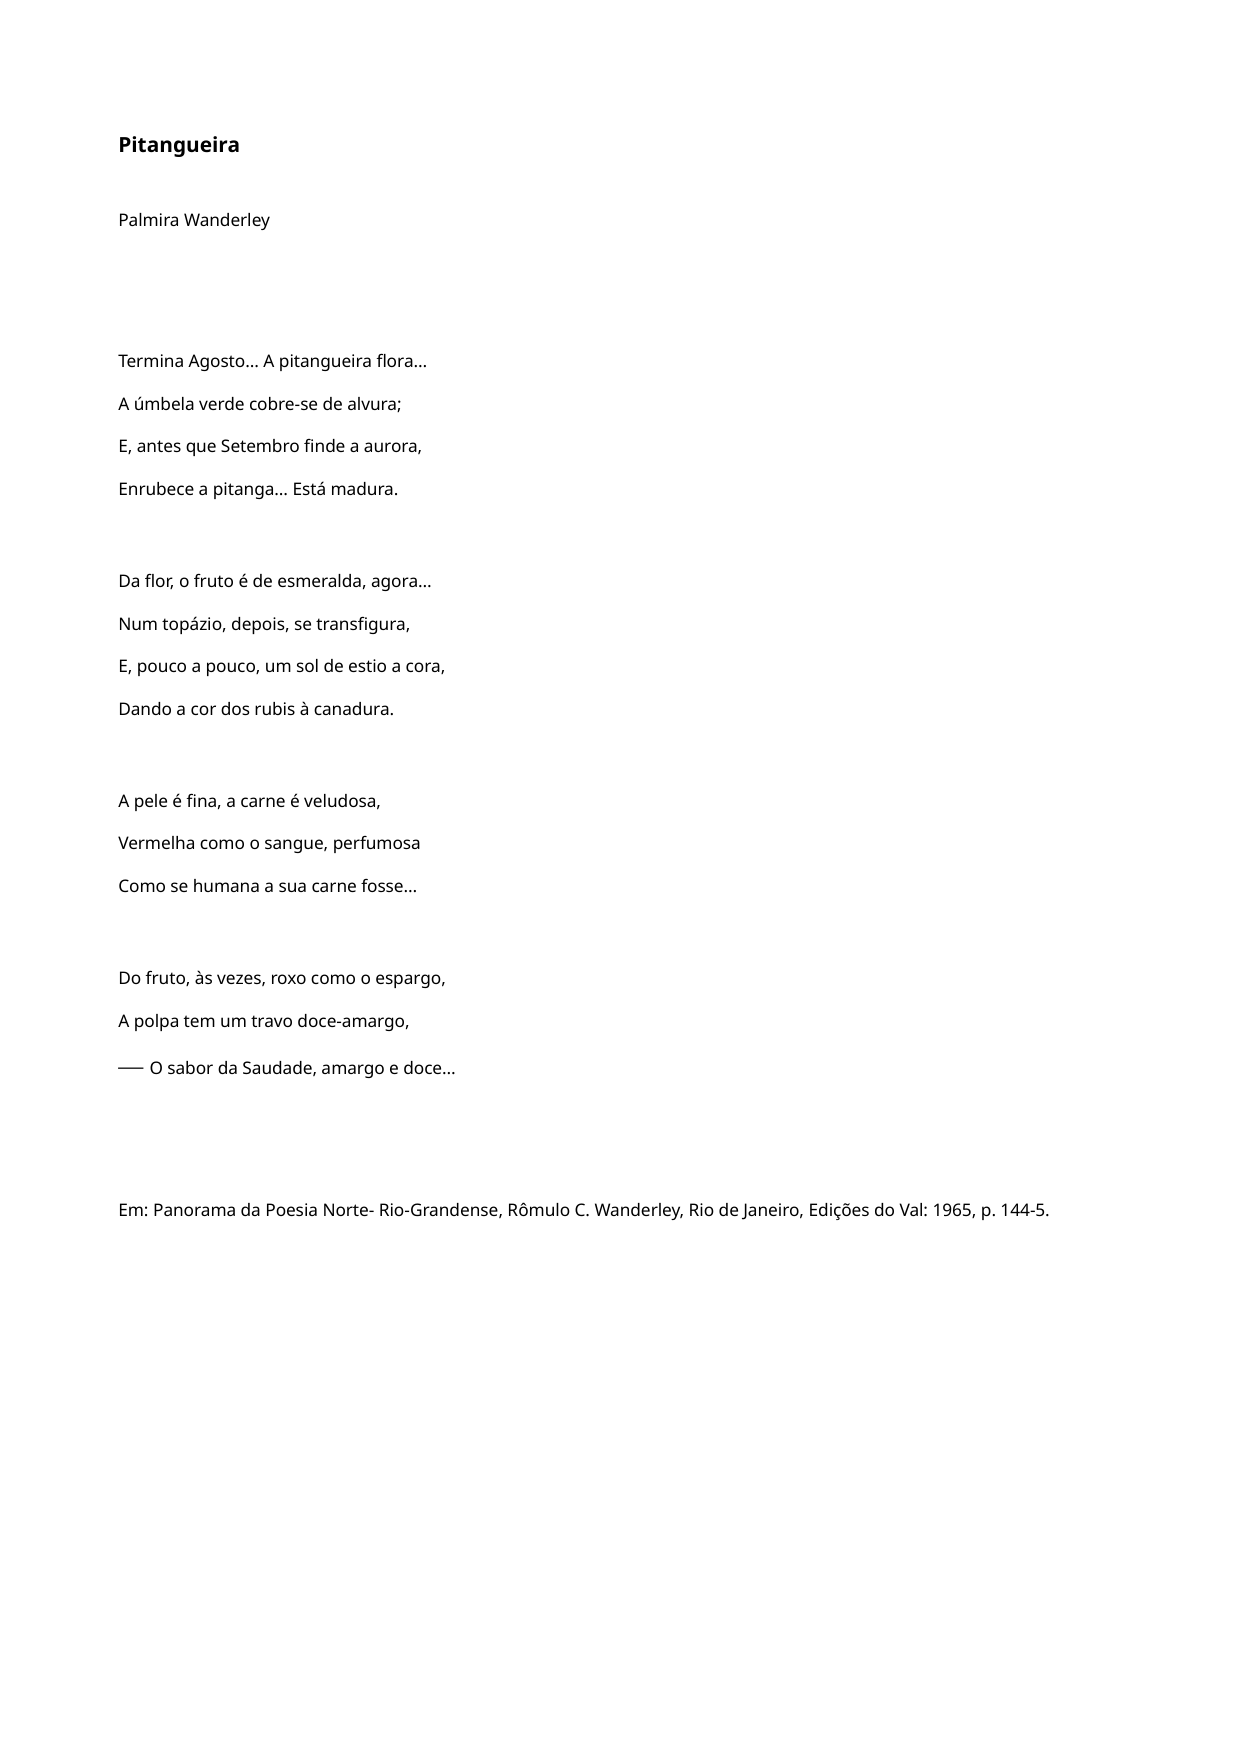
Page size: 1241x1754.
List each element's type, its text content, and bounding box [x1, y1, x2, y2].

subtitle CHEIRO DE PITANGA [118, 1313, 1122, 1360]
text A polpa tem um travo doce-amargo, [118, 1009, 1122, 1032]
text E, pouco a pouco, um sol de estio a cora, [118, 654, 1122, 678]
text E, antes que Setembro finde a aurora, [118, 434, 1122, 458]
text Da flor, o fruto é de esmeralda, agora… [118, 569, 1122, 592]
text Como se humana a sua carne fosse… [118, 874, 1122, 898]
text A úmbela verde cobre-se de alvura; [118, 392, 1122, 415]
text Num topázio, depois, se transfigura, [118, 612, 1122, 635]
text Do fruto, às vezes, roxo como o espargo, [118, 966, 1122, 989]
text Enrubece a pitanga… Está madura. [118, 477, 1122, 501]
text Em: Panorama da Poesia Norte- Rio-Grandense, Rômulo C. Wanderley, Rio de Janeiro, Edições do Val: 1965, p. 144-5. [118, 1198, 1122, 1222]
text Vermelha como o sangue, perfumosa [118, 831, 1122, 855]
text Dando a cor dos rubis à canadura. [118, 697, 1122, 720]
text Termina Agosto… A pitangueira flora… [118, 349, 1122, 372]
text A pele é fina, a carne é veludosa, [118, 789, 1122, 812]
subtitle Pitangueira [118, 131, 1122, 159]
text Palmira Wanderley [118, 208, 1122, 232]
text — O sabor da Saudade, amargo e doce… [118, 1051, 1122, 1080]
